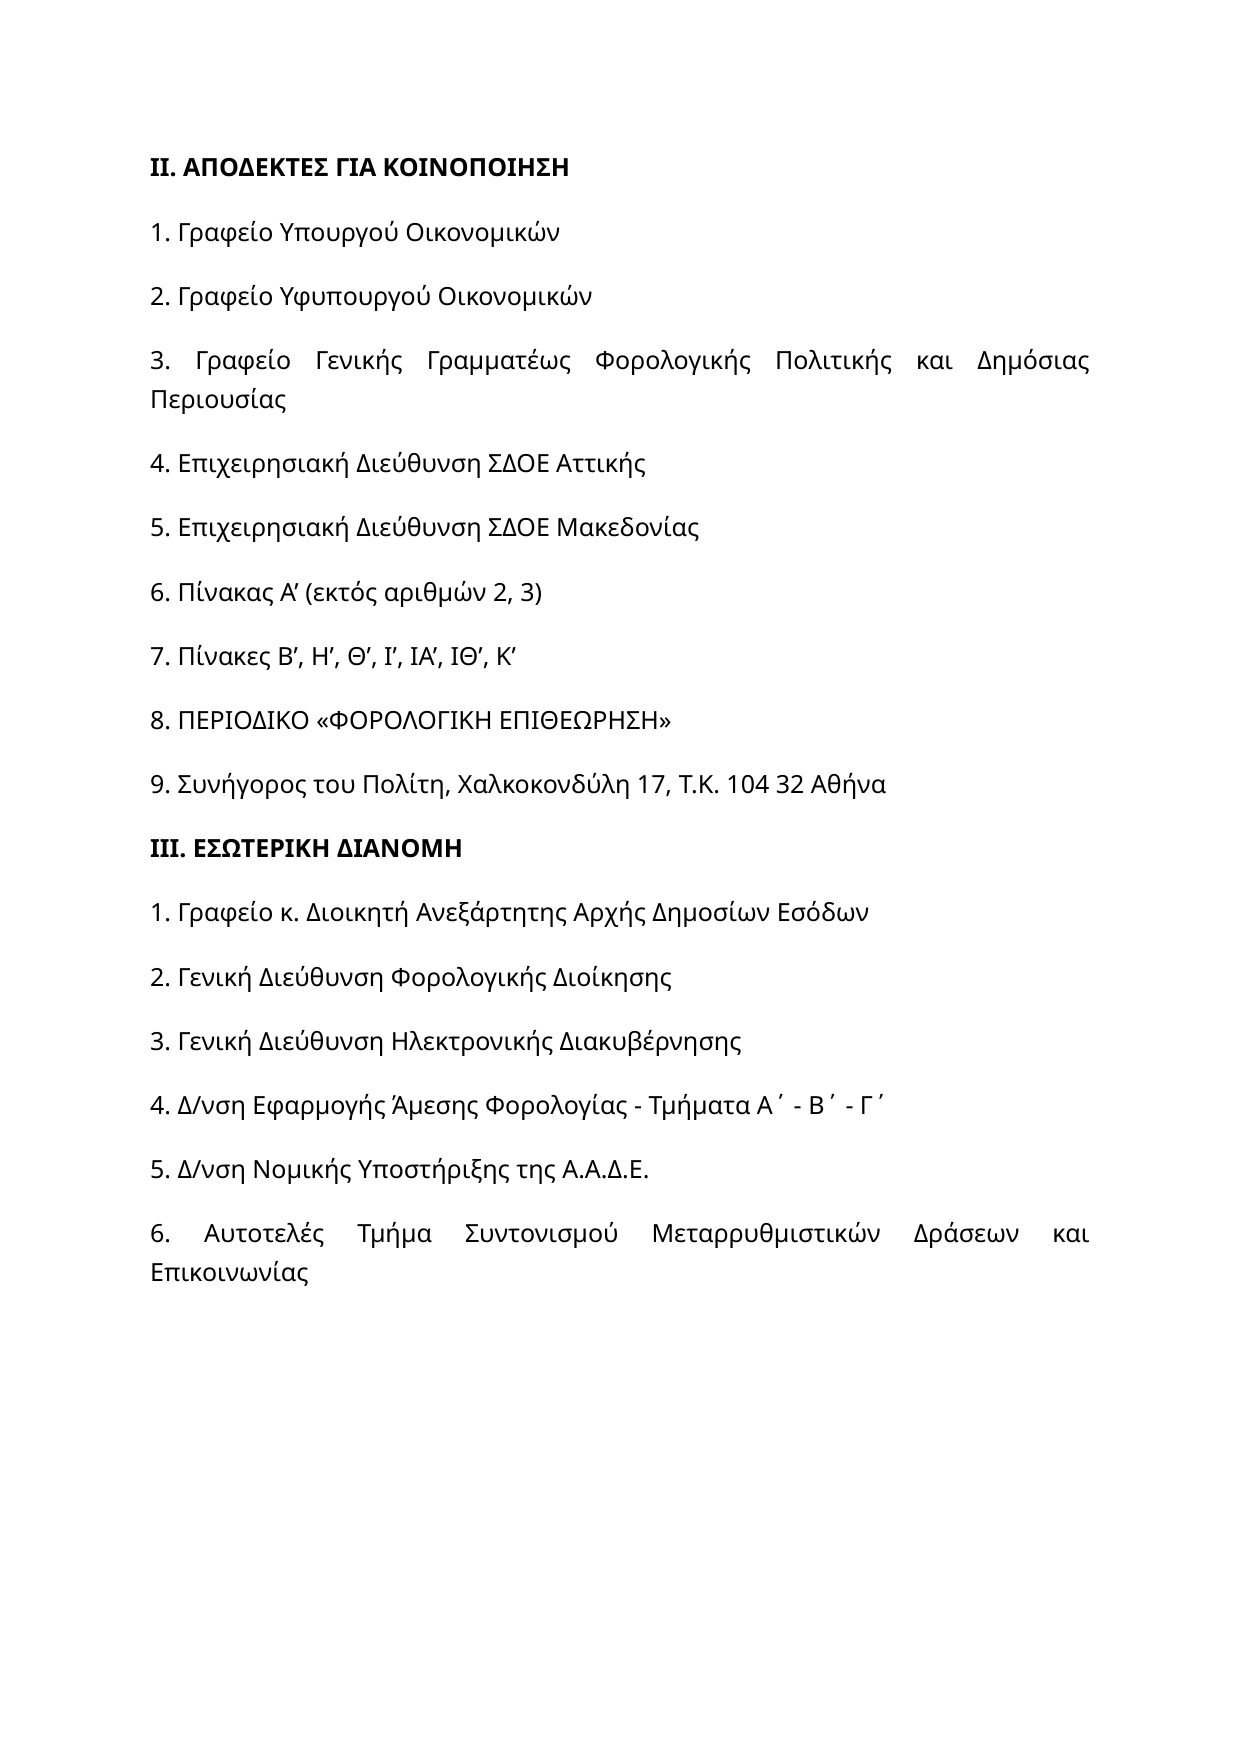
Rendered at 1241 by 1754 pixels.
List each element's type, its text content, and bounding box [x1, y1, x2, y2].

text 6. Αυτοτελές Τμήμα Συντονισμού Μεταρρυθμιστικών Δράσεων και Επικοινωνίας [150, 1216, 1090, 1289]
text 5. Δ/νση Νομικής Υποστήριξης της Α.Α.Δ.Ε. [150, 1152, 1090, 1186]
text 4. Δ/νση Εφαρμογής Άμεσης Φορολογίας - Τμήματα Α΄ - Β΄ - Γ΄ [150, 1087, 1090, 1122]
text 1. Γραφείο Υπουργού Οικονομικών [150, 214, 1090, 248]
text 8. ΠΕΡΙΟΔΙΚΟ «ΦΟΡΟΛΟΓΙΚΗ ΕΠΙΘΕΩΡΗΣΗ» [150, 702, 1090, 737]
text 4. Επιχειρησιακή Διεύθυνση ΣΔΟΕ Αττικής [150, 446, 1090, 480]
text 9. Συνήγορος του Πολίτη, Χαλκοκονδύλη 17, Τ.Κ. 104 32 Αθήνα [150, 767, 1090, 801]
text 6. Πίνακας Α’ (εκτός αριθμών 2, 3) [150, 574, 1090, 608]
text 3. Γενική Διεύθυνση Ηλεκτρονικής Διακυβέρνησης [150, 1023, 1090, 1057]
text 2. Γενική Διεύθυνση Φορολογικής Διοίκησης [150, 959, 1090, 993]
text ΙΙΙ. ΕΣΩΤΕΡΙΚΗ ΔΙΑΝΟΜΗ [150, 831, 1090, 865]
text 3. Γραφείο Γενικής Γραμματέως Φορολογικής Πολιτικής και Δημόσιας Περιουσίας [150, 342, 1090, 416]
text 5. Επιχειρησιακή Διεύθυνση ΣΔΟΕ Μακεδονίας [150, 510, 1090, 544]
text 1. Γραφείο κ. Διοικητή Ανεξάρτητης Αρχής Δημοσίων Εσόδων [150, 895, 1090, 929]
text 2. Γραφείο Υφυπουργού Οικονομικών [150, 278, 1090, 312]
text ΙΙ. ΑΠΟΔΕΚΤΕΣ ΓΙΑ ΚΟΙΝΟΠΟΙΗΣΗ [150, 150, 1090, 184]
text 7. Πίνακες Β’, Η’, Θ’, Ι’, ΙΑ’, ΙΘ’, Κ’ [150, 638, 1090, 672]
